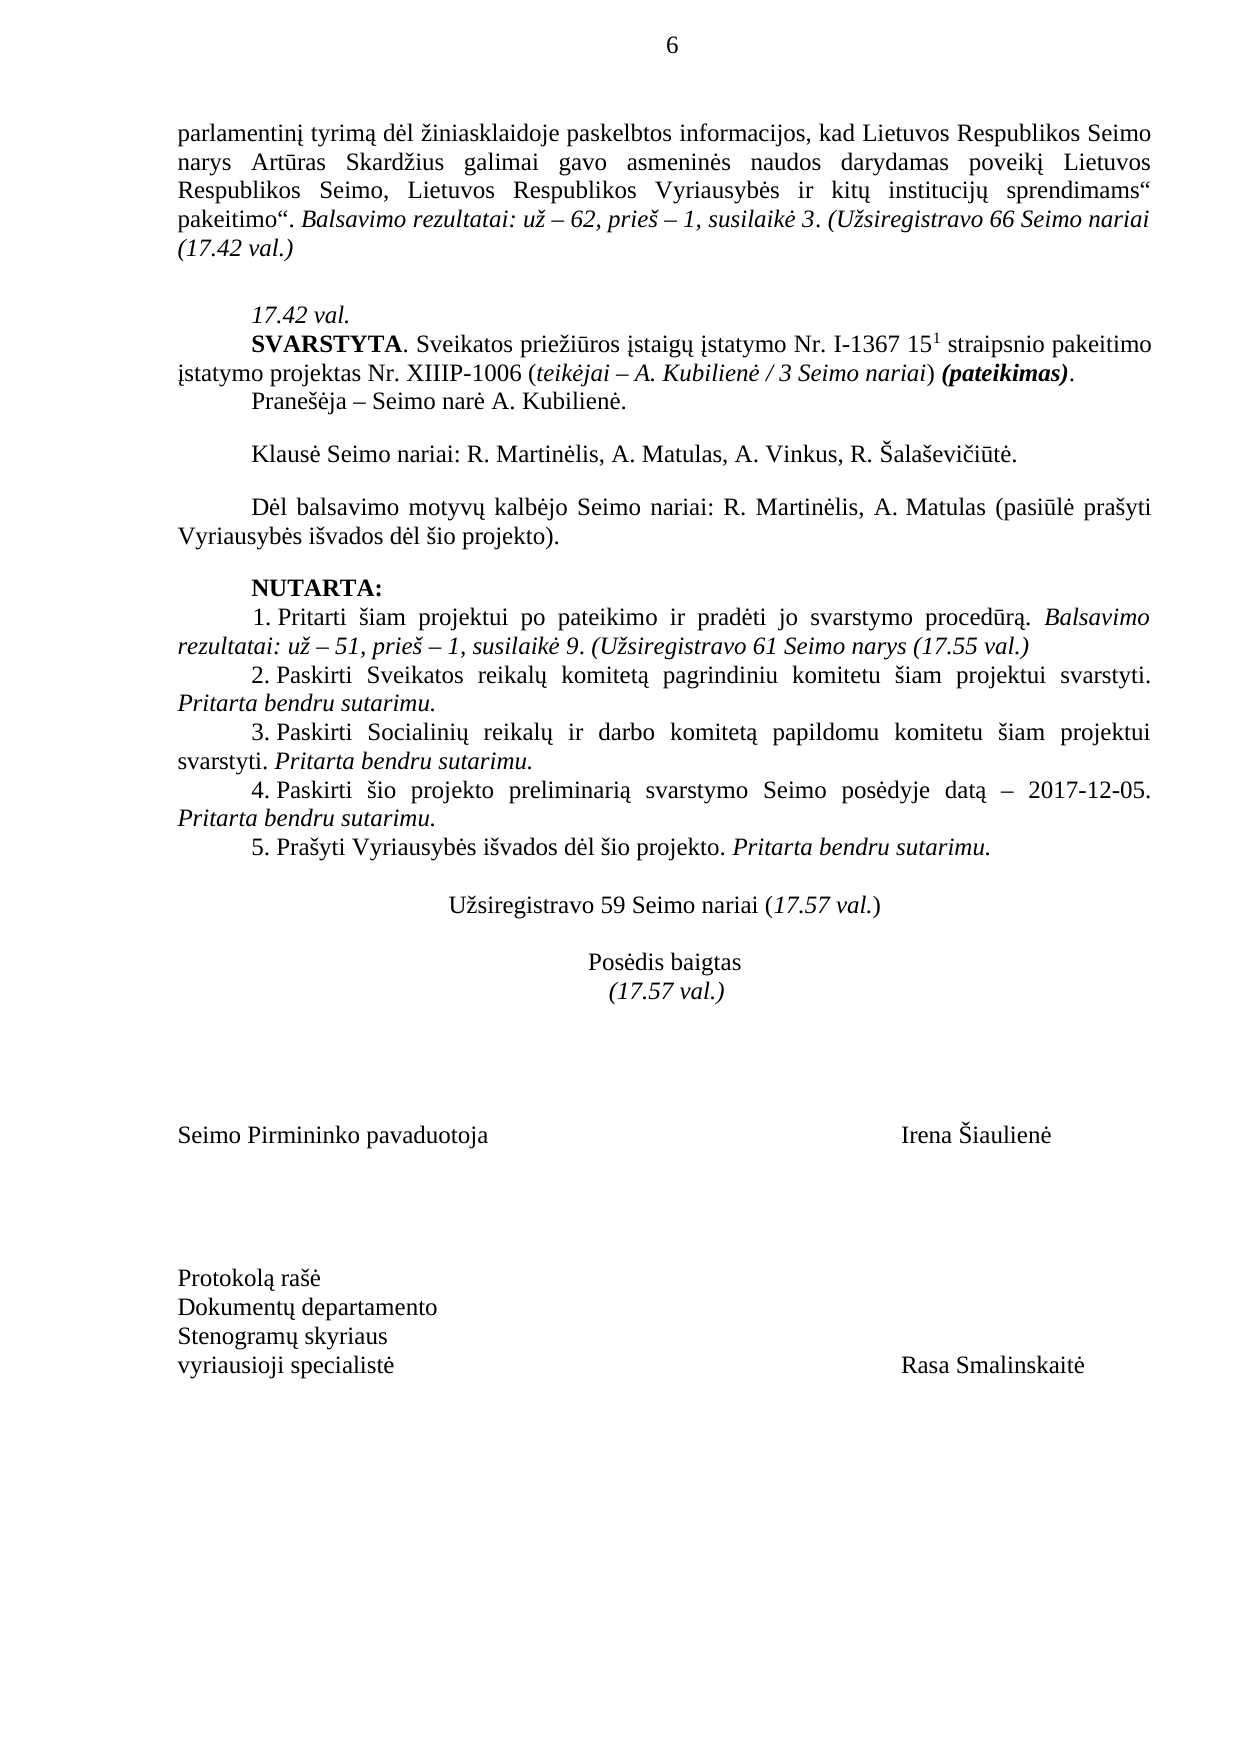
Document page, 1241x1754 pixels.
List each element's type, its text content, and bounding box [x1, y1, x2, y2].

text Protokolą rašė [177, 1263, 1152, 1292]
text 1. Pritarti šiam projektui po pateikimo ir pradėti jo svarstymo procedūrą. Balsavimo rezultatai: už – 51, prieš – 1, susilaikė 9. (Užsiregistravo 61 Seimo narys (17.55 val.) [177, 602, 1152, 660]
text Pranešėja – Seimo narė A. Kubilienė. [177, 386, 1152, 415]
text NUTARTA: [177, 573, 1152, 602]
text 2. Paskirti Sveikatos reikalų komitetą pagrindiniu komitetu šiam projektui svarstyti. Pritarta bendru sutarimu. [177, 660, 1152, 717]
text vyriausioji specialistė Rasa Smalinskaitė [177, 1350, 1152, 1378]
text Posėdis baigtas [177, 947, 1152, 976]
text (17.57 val.) [177, 976, 1152, 1005]
text Dėl balsavimo motyvų kalbėjo Seimo nariai: R. Martinėlis, A. Matulas (pasiūlė prašyti Vyriausybės išvados dėl šio projekto). [177, 492, 1152, 549]
text 4. Paskirti šio projekto preliminarią svarstymo Seimo posėdyje datą – 2017-12-05. Pritarta bendru sutarimu. [177, 775, 1152, 832]
text 17.42 val. [177, 300, 1152, 329]
text Seimo Pirmininko pavaduotoja Irena Šiaulienė [177, 1120, 1152, 1148]
text Stenogramų skyriaus [177, 1321, 1152, 1350]
text parlamentinį tyrimą dėl žiniasklaidoje paskelbtos informacijos, kad Lietuvos Respublikos Seimo narys Artūras Skardžius galimai gavo asmeninės naudos darydamas poveikį Lietuvos Respublikos Seimo, Lietuvos Respublikos Vyriausybės ir kitų institucijų sprendimams“ pakeitimo“. Balsavimo rezultatai: už – 62, prieš – 1, susilaikė 3. (Užsiregistravo 66 Seimo nariai (17.42 val.) [177, 118, 1152, 262]
text SVARSTYTA. Sveikatos priežiūros įstaigų įstatymo Nr. I-1367 151 straipsnio pakeitimo įstatymo projektas Nr. XIIIP-1006 (teikėjai – A. Kubilienė / 3 Seimo nariai) (pateikimas). [177, 329, 1152, 386]
text Dokumentų departamento [177, 1292, 1152, 1321]
text 5. Prašyti Vyriausybės išvados dėl šio projekto. Pritarta bendru sutarimu. [177, 832, 1152, 861]
text Užsiregistravo 59 Seimo nariai (17.57 val.) [177, 890, 1152, 918]
text 3. Paskirti Socialinių reikalų ir darbo komitetą papildomu komitetu šiam projektui svarstyti. Pritarta bendru sutarimu. [177, 717, 1152, 775]
text Klausė Seimo nariai: R. Martinėlis, A. Matulas, A. Vinkus, R. Šalaševičiūtė. [177, 439, 1152, 468]
